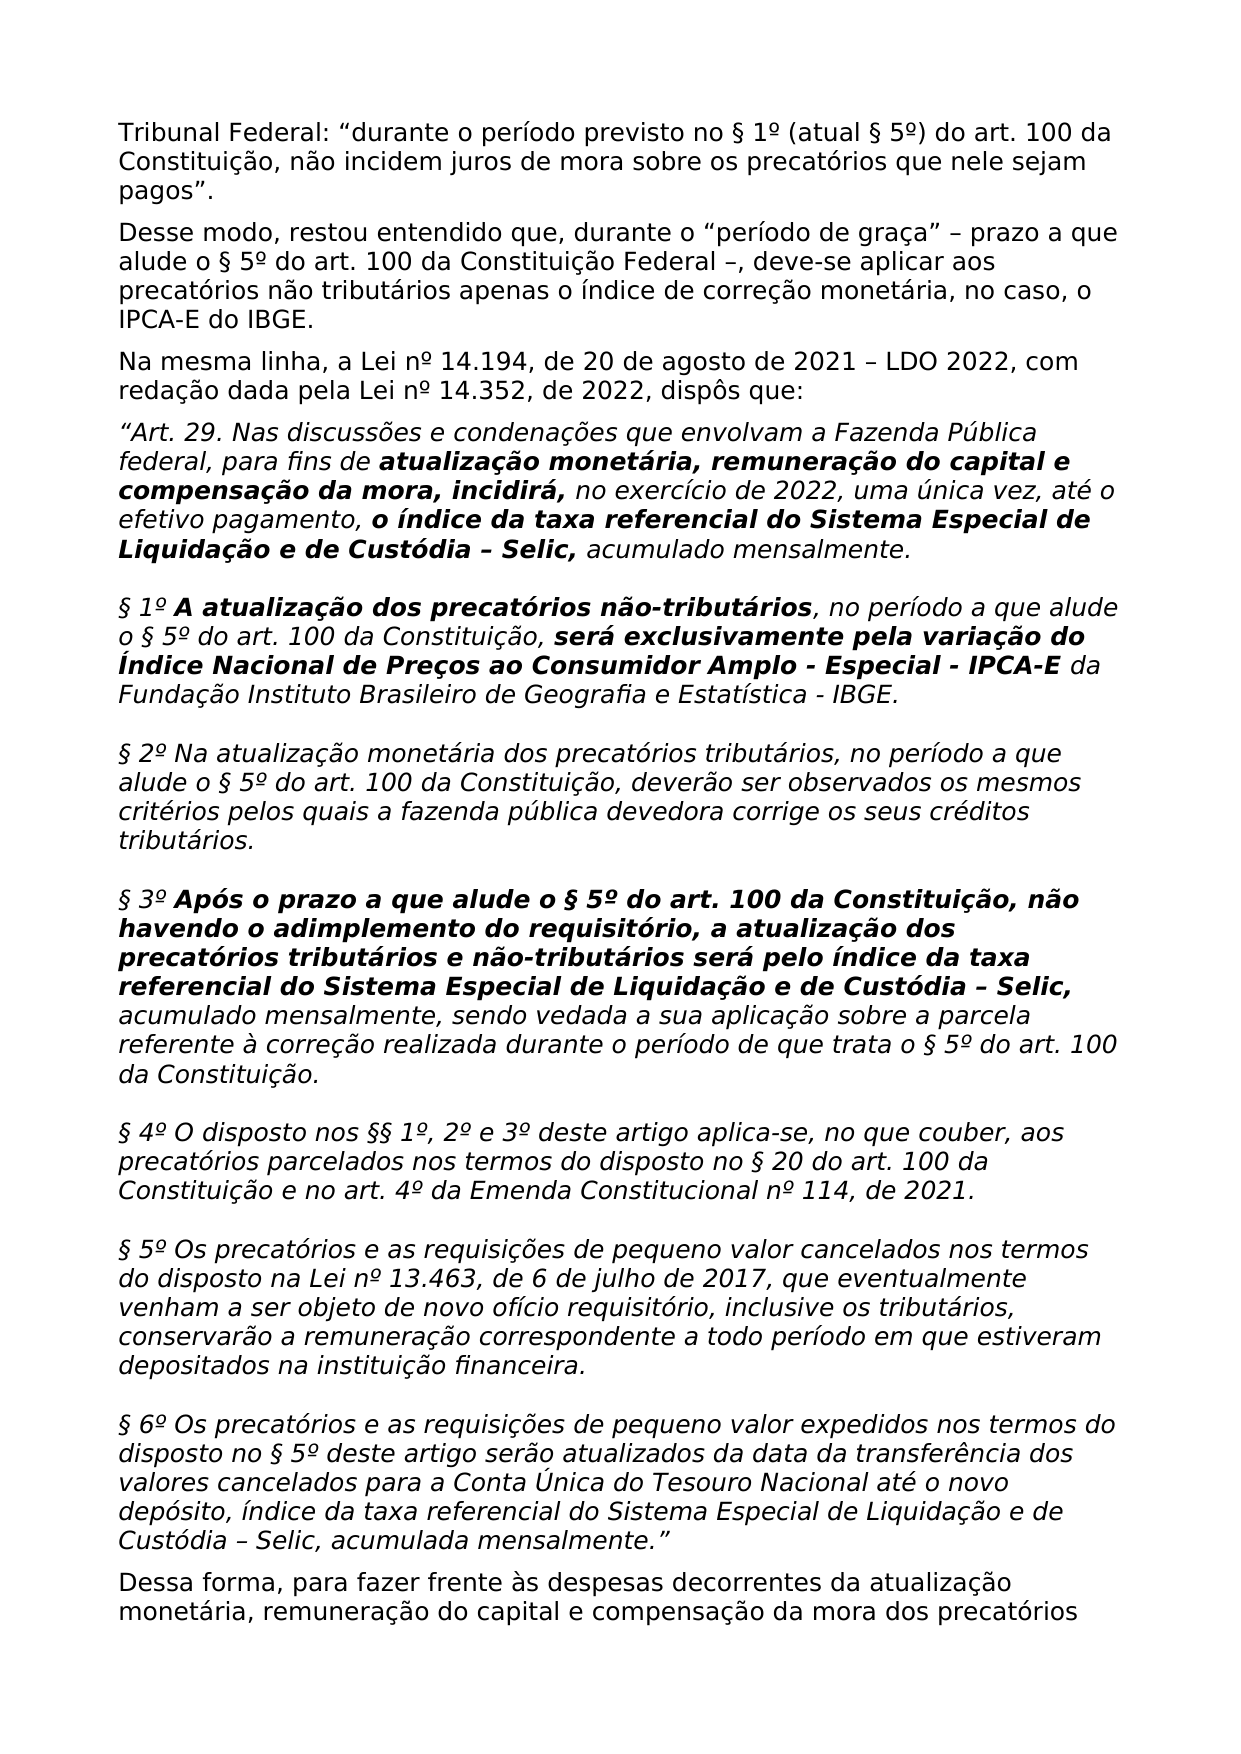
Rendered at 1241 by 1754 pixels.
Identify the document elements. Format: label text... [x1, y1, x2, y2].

text “Art. 29. Nas discussões e condenações que envolvam a Fazenda Pública federal, para fins de atualização monetária, remuneração do capital e compensação da mora, incidirá, no exercício de 2022, uma única vez, até o efetivo pagamento, o índice da taxa referencial do Sistema Especial de Liquidação e de Custódia – Selic, acumulado mensalmente. § 1º A atualização dos precatórios não-tributários, no período a que alude o § 5º do art. 100 da Constituição, será exclusivamente pela variação do Índice Nacional de Preços ao Consumidor Amplo - Especial - IPCA-E da Fundação Instituto Brasileiro de Geografia e Estatística - IBGE. § 2º Na atualização monetária dos precatórios tributários, no período a que alude o § 5º do art. 100 da Constituição, deverão ser observados os mesmos critérios pelos quais a fazenda pública devedora corrige os seus créditos tributários. § 3º Após o prazo a que alude o § 5º do art. 100 da Constituição, não havendo o adimplemento do requisitório, a atualização dos precatórios tributários e não-tributários será pelo índice da taxa referencial do Sistema Especial de Liquidação e de Custódia – Selic, acumulado mensalmente, sendo vedada a sua aplicação sobre a parcela referente à correção realizada durante o período de que trata o § 5º do art. 100 da Constituição. § 4º O disposto nos §§ 1º, 2º e 3º deste artigo aplica-se, no que couber, aos precatórios parcelados nos termos do disposto no § 20 do art. 100 da Constituição e no art. 4º da Emenda Constitucional nº 114, de 2021. § 5º Os precatórios e as requisições de pequeno valor cancelados nos termos do disposto na Lei nº 13.463, de 6 de julho de 2017, que eventualmente venham a ser objeto de novo ofício requisitório, inclusive os tributários, conservarão a remuneração correspondente a todo período em que estiveram depositados na instituição financeira. § 6º Os precatórios e as requisições de pequeno valor expedidos nos termos do disposto no § 5º deste artigo serão atualizados da data da transferência dos valores cancelados para a Conta Única do Tesouro Nacional até o novo depósito, índice da taxa referencial do Sistema Especial de Liquidação e de Custódia – Selic, acumulada mensalmente.” [118, 418, 1122, 1556]
text Tribunal Federal: “durante o período previsto no § 1º (atual § 5º) do art. 100 da Constituição, não incidem juros de mora sobre os precatórios que nele sejam pagos”. [118, 118, 1122, 206]
text Dessa forma, para fazer frente às despesas decorrentes da atualização monetária, remuneração do capital e compensação da mora dos precatórios [118, 1568, 1122, 1626]
text Na mesma linha, a Lei nº 14.194, de 20 de agosto de 2021 – LDO 2022, com redação dada pela Lei nº 14.352, de 2022, dispôs que: [118, 347, 1122, 406]
text Desse modo, restou entendido que, durante o “período de graça” – prazo a que alude o § 5º do art. 100 da Constituição Federal –, deve-se aplicar aos precatórios não tributários apenas o índice de correção monetária, no caso, o IPCA-E do IBGE. [118, 218, 1122, 335]
